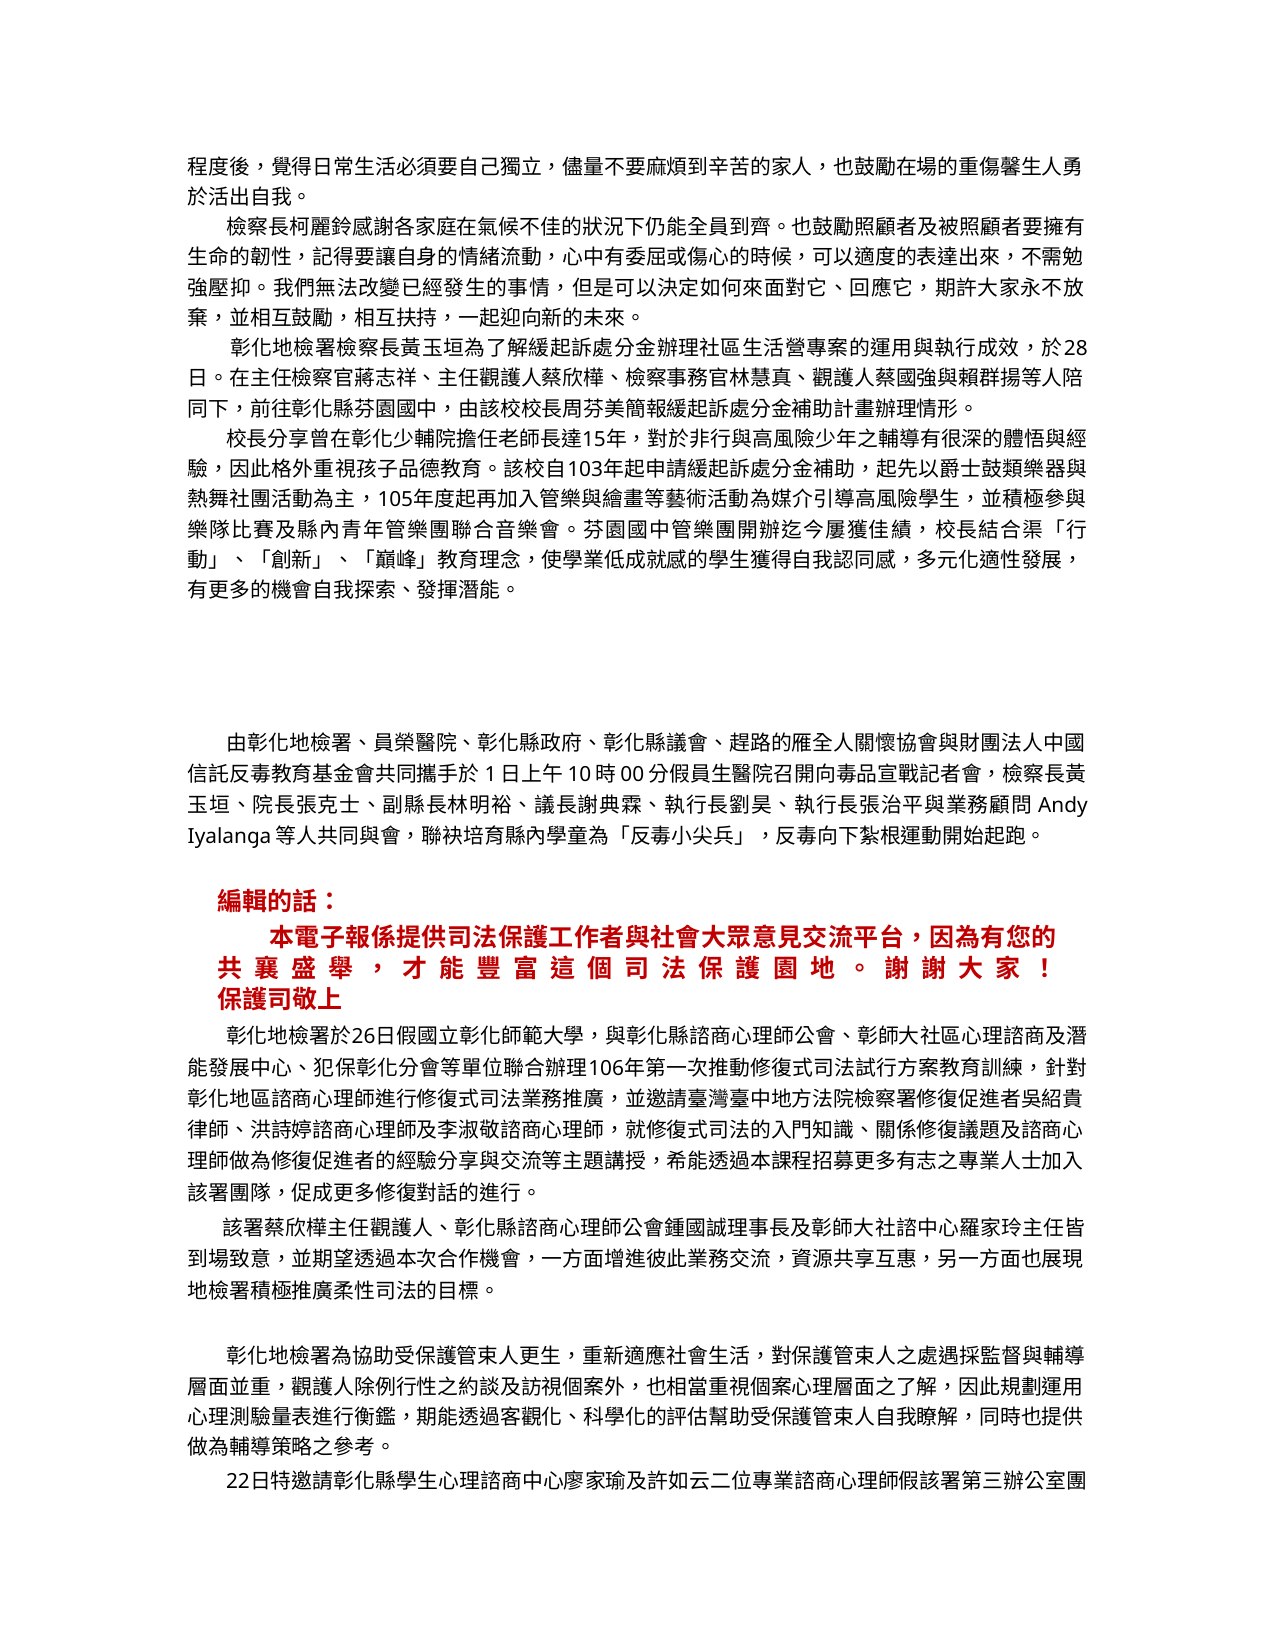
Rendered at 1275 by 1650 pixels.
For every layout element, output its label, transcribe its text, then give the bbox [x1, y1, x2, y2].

text 彰檢補助「芬園國中」社區生活營 [187, 638, 1087, 669]
text 本電子報係提供司法保護工作者與社會大眾意見交流平台，因為有您的共襄盛舉，才能豐富這個司法保護園地。謝謝大家！ 保護司敬上 [217, 921, 1058, 1015]
text 編輯的話： [217, 886, 1058, 917]
text 校長分享曾在彰化少輔院擔任老師長達15年，對於非行與高風險少年之輔導有很深的體悟與經驗，因此格外重視孩子品德教育。該校自103年起申請緩起訴處分金補助，起先以爵士鼓類樂器與熱舞社團活動為主，105年度起再加入管樂與繪畫等藝術活動為媒介引導高風險學生，並積極參與樂隊比賽及縣內青年管樂團聯合音樂會。芬園國中管樂團開辦迄今屢獲佳績，校長結合渠「行動」、「創新」、「巔峰」教育理念，使學業低成就感的學生獲得自我認同感，多元化適性發展，有更多的機會自我探索、發揮潛能。 [187, 422, 1087, 603]
text 22日特邀請彰化縣學生心理諮商中心廖家瑜及許如云二位專業諮商心理師假該署第三辦公室團 [187, 1465, 1087, 1495]
text 彰化地檢署檢察長黃玉垣為了解緩起訴處分金辦理社區生活營專案的運用與執行成效，於28日。在主任檢察官蔣志祥、主任觀護人蔡欣樺、檢察事務官林慧真、觀護人蔡國強與賴群揚等人陪同下，前往彰化縣芬園國中，由該校校長周芬美簡報緩起訴處分金補助計畫辦理情形。 [187, 331, 1087, 422]
text 彰檢辦理「受保護管束案件心理測驗評估處遇」 [187, 1306, 1087, 1338]
text 該署蔡欣樺主任觀護人、彰化縣諮商心理師公會鍾國誠理事長及彰師大社諮中心羅家玲主任皆到場致意，並期望透過本次合作機會，一方面增進彼此業務交流，資源共享互惠，另一方面也展現地檢署積極推廣柔性司法的目標。 [187, 1211, 1087, 1304]
text 彰化地檢署為協助受保護管束人更生，重新適應社會生活，對保護管束人之處遇採監督與輔導層面並重，觀護人除例行性之約談及訪視個案外，也相當重視個案心理層面之了解，因此規劃運用心理測驗量表進行衡鑑，期能透過客觀化、科學化的評估幫助受保護管束人自我瞭解，同時也提供做為輔導策略之參考。 [187, 1340, 1087, 1461]
text 彰檢推展司法與諮商跨界結合，合辦修復式司法訓練 [187, 852, 1087, 883]
text 檢察長柯麗鈴感謝各家庭在氣候不佳的狀況下仍能全員到齊。也鼓勵照顧者及被照顧者要擁有生命的韌性，記得要讓自身的情緒流動，心中有委屈或傷心的時候，可以適度的表達出來，不需勉強壓抑。我們無法改變已經發生的事情，但是可以決定如何來面對它、回應它，期許大家永不放棄，並相互鼓勵，相互扶持，一起迎向新的未來。 [187, 210, 1087, 331]
text 程度後，覺得日常生活必須要自己獨立，儘量不要麻煩到辛苦的家人，也鼓勵在場的重傷馨生人勇於活出自我。 [187, 150, 1087, 210]
text 彰檢結合社會資源率推反毒小尖兵 [187, 669, 1087, 723]
text 由彰化地檢署、員榮醫院、彰化縣政府、彰化縣議會、趕路的雁全人關懷協會與財團法人中國信託反毒教育基金會共同攜手於1日上午10時00分假員生醫院召開向毒品宣戰記者會，檢察長黃玉垣、院長張克士、副縣長林明裕、議長謝典霖、執行長劉昊、執行長張治平與業務顧問Andy Iyalanga等人共同與會，聯袂培育縣內學童為「反毒小尖兵」，反毒向下紮根運動開始起跑。 [187, 725, 1087, 850]
text 彰化地檢署於26日假國立彰化師範大學，與彰化縣諮商心理師公會、彰師大社區心理諮商及潛能發展中心、犯保彰化分會等單位聯合辦理106年第一次推動修復式司法試行方案教育訓練，針對彰化地區諮商心理師進行修復式司法業務推廣，並邀請臺灣臺中地方法院檢察署修復促進者吳紹貴律師、洪詩婷諮商心理師及李淑敬諮商心理師，就修復式司法的入門知識、關係修復議題及諮商心理師做為修復促進者的經驗分享與交流等主題講授，希能透過本課程招募更多有志之專業人士加入該署團隊，促成更多修復對話的進行。 [187, 1019, 1087, 1206]
